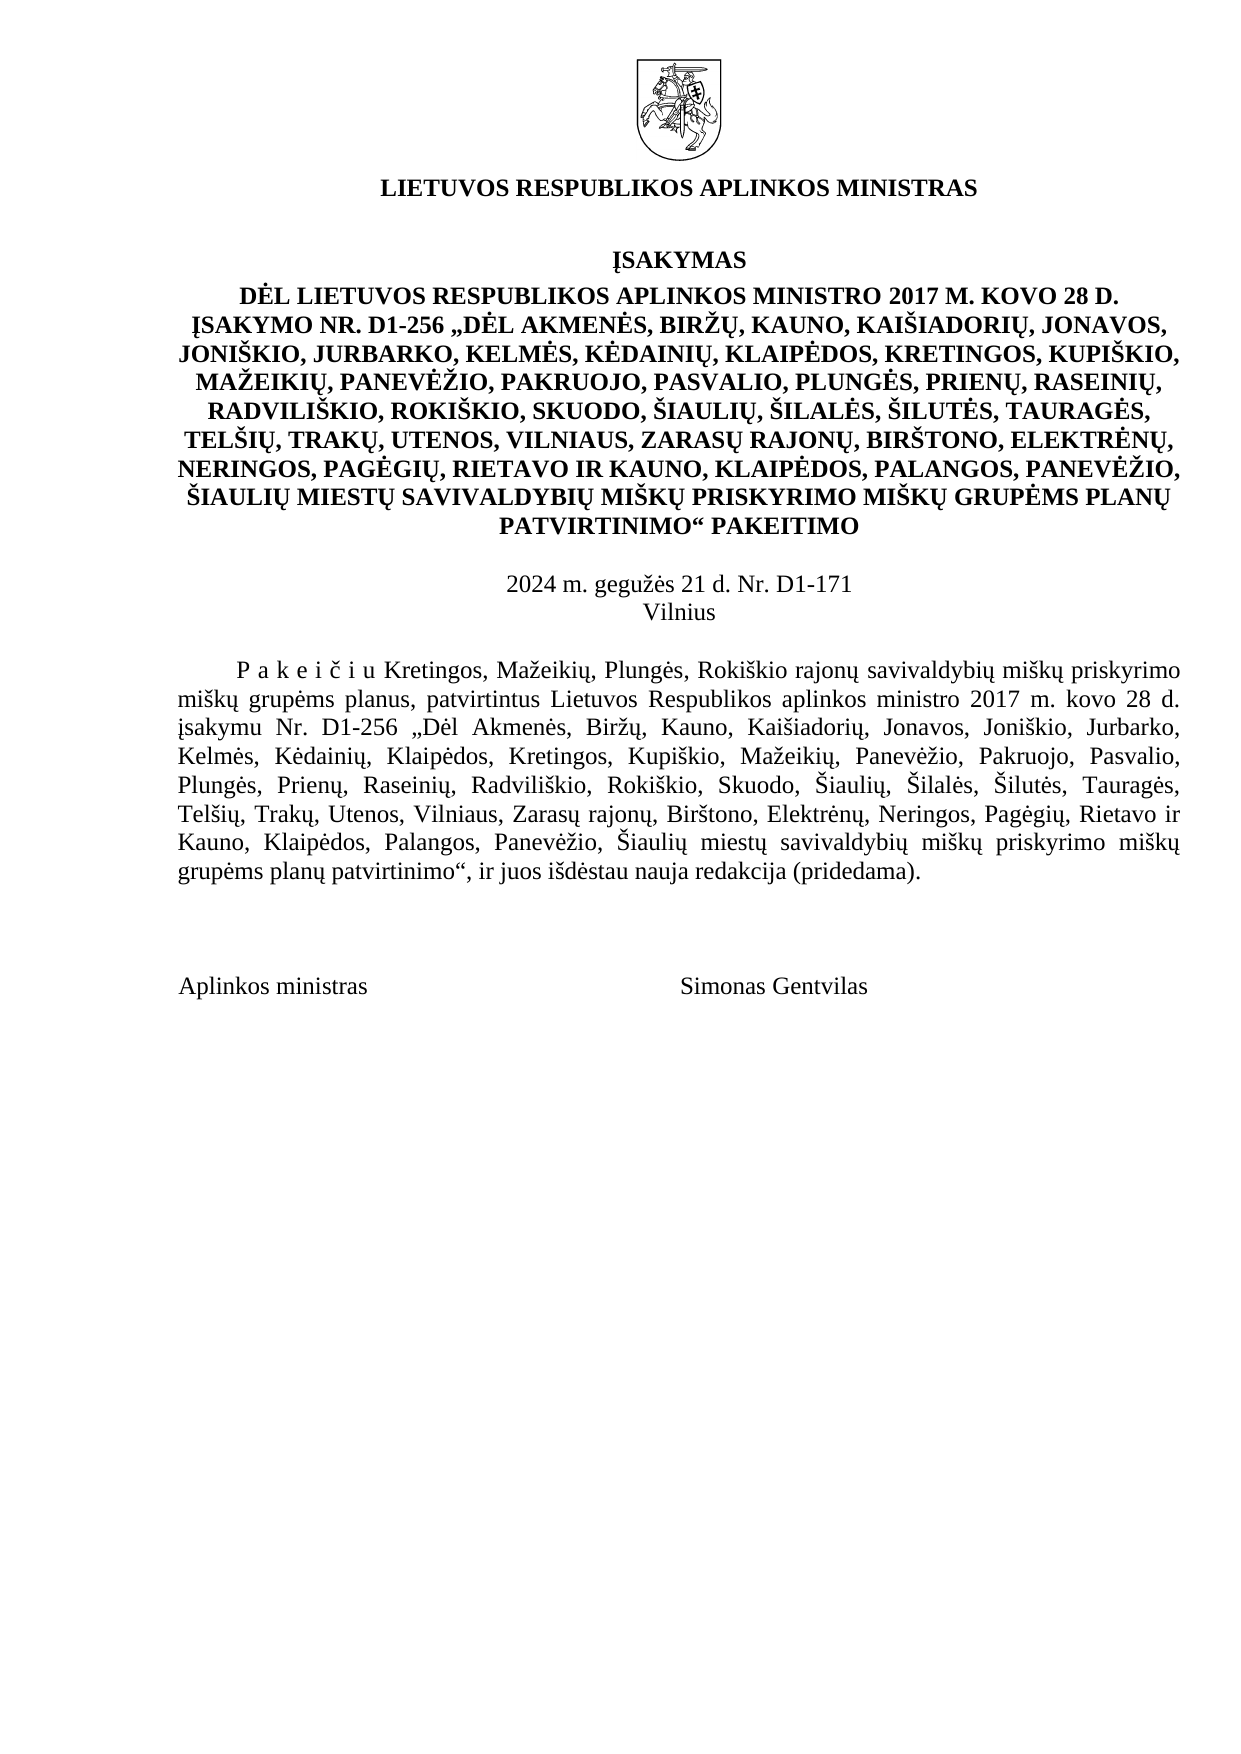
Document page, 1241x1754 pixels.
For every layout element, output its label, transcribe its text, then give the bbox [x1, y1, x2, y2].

text LIETUVOS RESPUBLIKOS APLINKOS MINISTRAS [177, 173, 1181, 202]
text ĮSAKYMAS [177, 245, 1181, 274]
text P a k e i č i u Kretingos, Mažeikių, Plungės, Rokiškio rajonų savivaldybių miškų priskyrimo miškų grupėms planus, patvirtintus Lietuvos Respublikos aplinkos ministro 2017 m. kovo 28 d. įsakymu Nr. D1-256 „Dėl Akmenės, Biržų, Kauno, Kaišiadorių, Jonavos, Joniškio, Jurbarko, Kelmės, Kėdainių, Klaipėdos, Kretingos, Kupiškio, Mažeikių, Panevėžio, Pakruojo, Pasvalio, Plungės, Prienų, Raseinių, Radviliškio, Rokiškio, Skuodo, Šiaulių, Šilalės, Šilutės, Tauragės, Telšių, Trakų, Utenos, Vilniaus, Zarasų rajonų, Birštono, Elektrėnų, Neringos, Pagėgių, Rietavo ir Kauno, Klaipėdos, Palangos, Panevėžio, Šiaulių miestų savivaldybių miškų priskyrimo miškų grupėms planų patvirtinimo“, ir juos išdėstau nauja redakcija (pridedama). [177, 655, 1181, 885]
text Vilnius [177, 597, 1181, 655]
text Aplinkos ministras Simonas Gentvilas [178, 971, 1177, 1000]
text 2024 m. gegužės 21 d. Nr. D1-171 [177, 569, 1181, 597]
text DĖL LIETUVOS RESPUBLIKOS APLINKOS MINISTRO 2017 M. KOVO 28 D. ĮSAKYMO NR. D1-256 „DĖL AKMENĖS, BIRŽŲ, KAUNO, KAIŠIADORIŲ, JONAVOS, JONIŠKIO, JURBARKO, KELMĖS, KĖDAINIŲ, KLAIPĖDOS, KRETINGOS, KUPIŠKIO, MAŽEIKIŲ, PANEVĖŽIO, PAKRUOJO, PASVALIO, PLUNGĖS, PRIENŲ, RASEINIŲ, RADVILIŠKIO, ROKIŠKIO, SKUODO, ŠIAULIŲ, ŠILALĖS, ŠILUTĖS, TAURAGĖS, TELŠIŲ, TRAKŲ, UTENOS, VILNIAUS, ZARASŲ RAJONŲ, BIRŠTONO, ELEKTRĖNŲ, NERINGOS, PAGĖGIŲ, RIETAVO IR KAUNO, KLAIPĖDOS, PALANGOS, PANEVĖŽIO, ŠIAULIŲ MIESTŲ SAVIVALDYBIŲ MIŠKŲ PRISKYRIMO MIŠKŲ GRUPĖMS PLANŲ PATVIRTINIMO“ PAKEITIMO [177, 281, 1181, 540]
